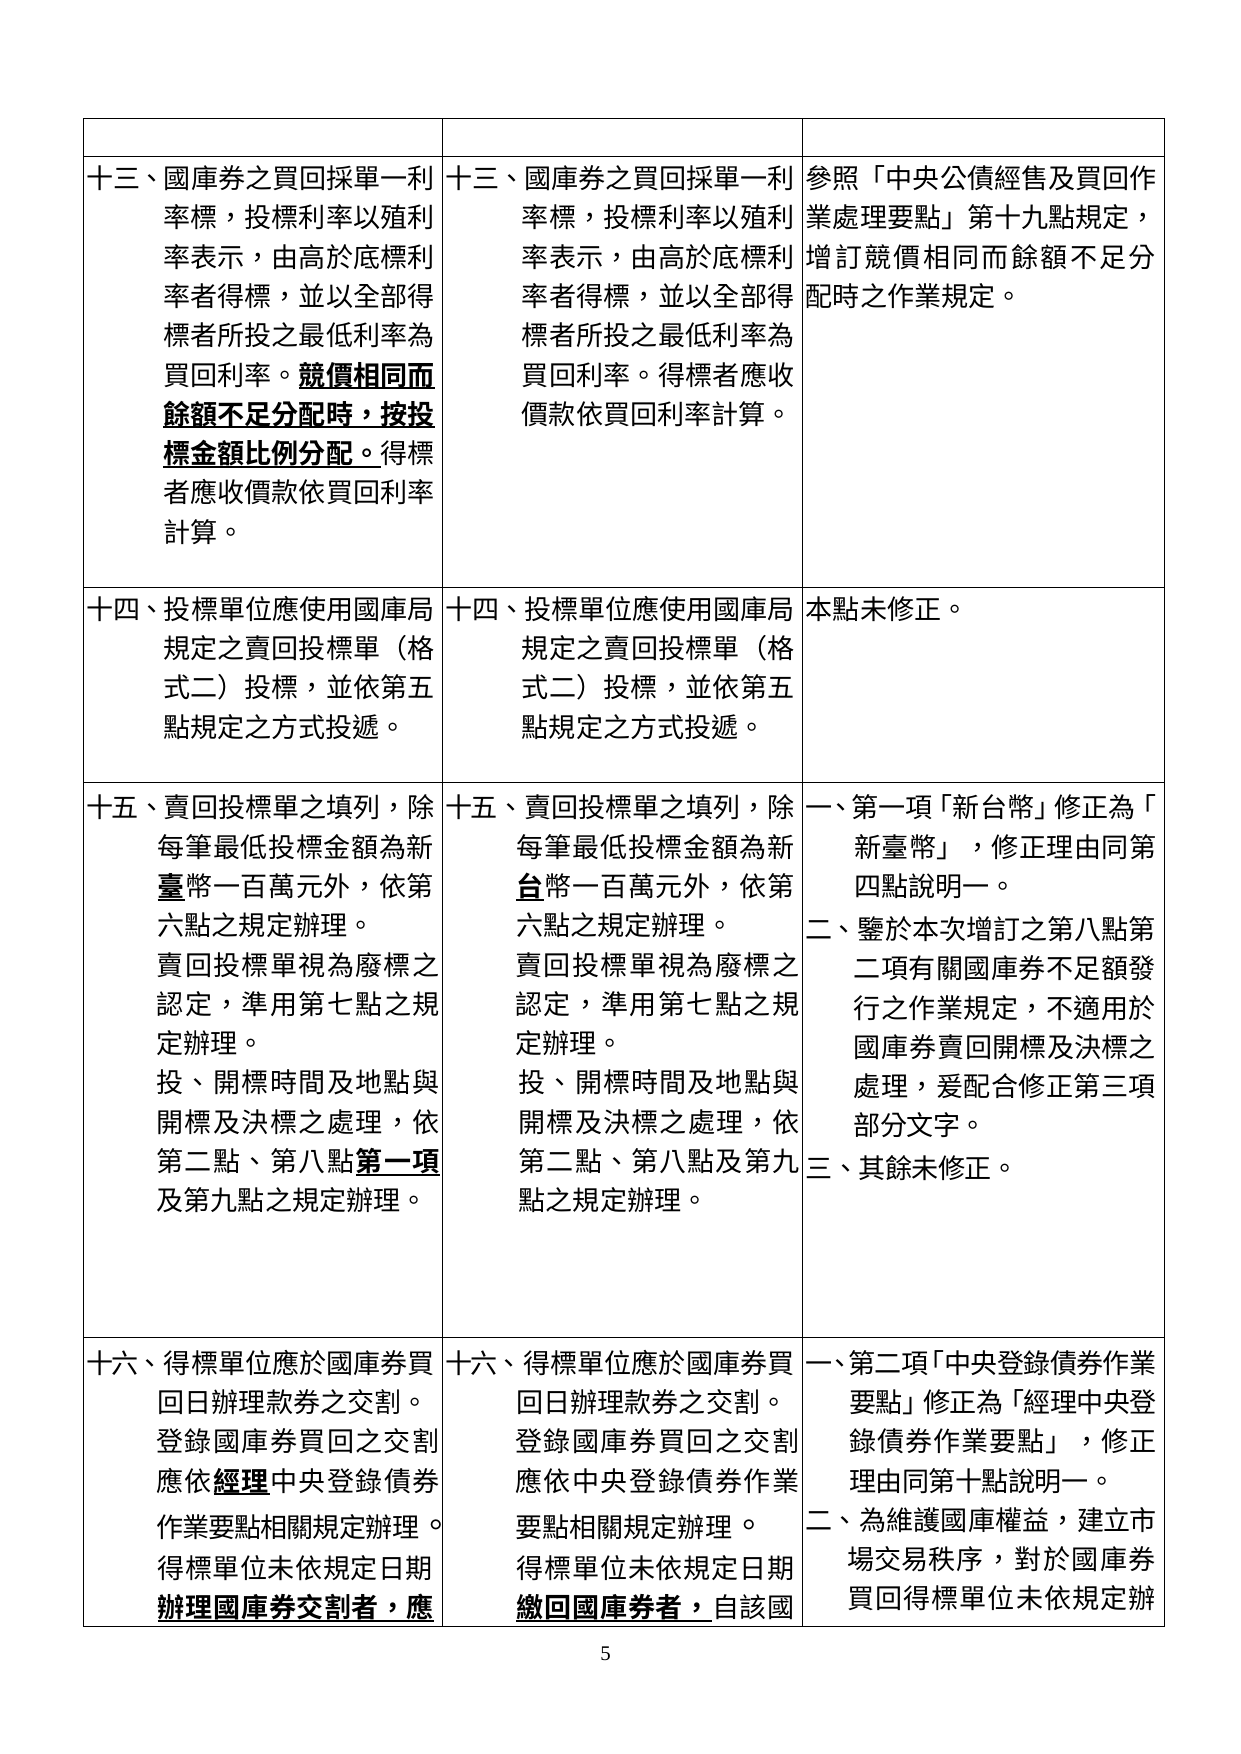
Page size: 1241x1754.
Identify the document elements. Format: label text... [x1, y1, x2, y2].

table_cell 一、第二項「中央登錄債券作業要點」修正為「經理中央登錄債券作業要點」，修正理由同第十點說明一。 二、為維護國庫權益，建立市場交易秩序，對於國庫券買回得標單位未依規定辦 [803, 1338, 1164, 1626]
table_cell [803, 119, 1164, 156]
table_cell [443, 119, 802, 156]
table_cell 參照「中央公債經售及買回作業處理要點」第十九點規定，增訂競價相同而餘額不足分配時之作業規定。 [803, 157, 1164, 587]
table_cell 十三、國庫券之買回採單一利率標，投標利率以殖利率表示，由高於底標利率者得標，並以全部得標者所投之最低利率為買回利率。競價相同而餘額不足分配時，按投標金額比例分配。得標者應收價款依買回利率計算。 [84, 157, 442, 587]
table_cell 一、第一項「新台幣」修正為「新臺幣」，修正理由同第四點說明一。 二、鑒於本次增訂之第八點第二項有關國庫券不足額發行之作業規定，不適用於國庫券賣回開標及決標之處理，爰配合修正第三項部分文字。 三、其餘未修正。 [803, 783, 1164, 1337]
table_cell 十五、賣回投標單之填列，除每筆最低投標金額為新臺幣一百萬元外，依第六點之規定辦理。 賣回投標單視為廢標之認定，準用第七點之規定辦理。 投、開標時間及地點與開標及決標之處理，依第二點、第八點第一項及第九點之規定辦理。 [84, 783, 442, 1337]
table_cell 十六、得標單位應於國庫券買回日辦理款券之交割。 登錄國庫券買回之交割應依中央登錄債券作業要點相關規定辦理。 得標單位未依規定日期繳回國庫券者，自該國庫券買回日起，三年內不得參加投標。 [443, 1338, 802, 1626]
table_cell 本點未修正。 [803, 588, 1164, 782]
table_cell 十六、得標單位應於國庫券買回日辦理款券之交割。 登錄國庫券買回之交割應依經理中央登錄債券作業要點相關規定辦理。 得標單位未依規定日期辦理國庫券交割者，應就其未交割或交割不足部分支付百分之十之違約金，並自該國庫券買回日起，三年內不得參加投標。 [84, 1338, 442, 1626]
table_cell [84, 119, 442, 156]
table_cell 十四、投標單位應使用國庫局規定之賣回投標單（格式二）投標，並依第五點規定之方式投遞。 [443, 588, 802, 782]
table_cell 十三、國庫券之買回採單一利率標，投標利率以殖利率表示，由高於底標利率者得標，並以全部得標者所投之最低利率為買回利率。得標者應收價款依買回利率計算。 [443, 157, 802, 587]
table_cell 十四、投標單位應使用國庫局規定之賣回投標單（格式二）投標，並依第五點規定之方式投遞。 [84, 588, 442, 782]
table_cell 十五、賣回投標單之填列，除每筆最低投標金額為新台幣一百萬元外，依第六點之規定辦理。 賣回投標單視為廢標之認定，準用第七點之規定辦理。 投、開標時間及地點與開標及決標之處理，依第二點、第八點及第九點之規定辦理。 [443, 783, 802, 1337]
